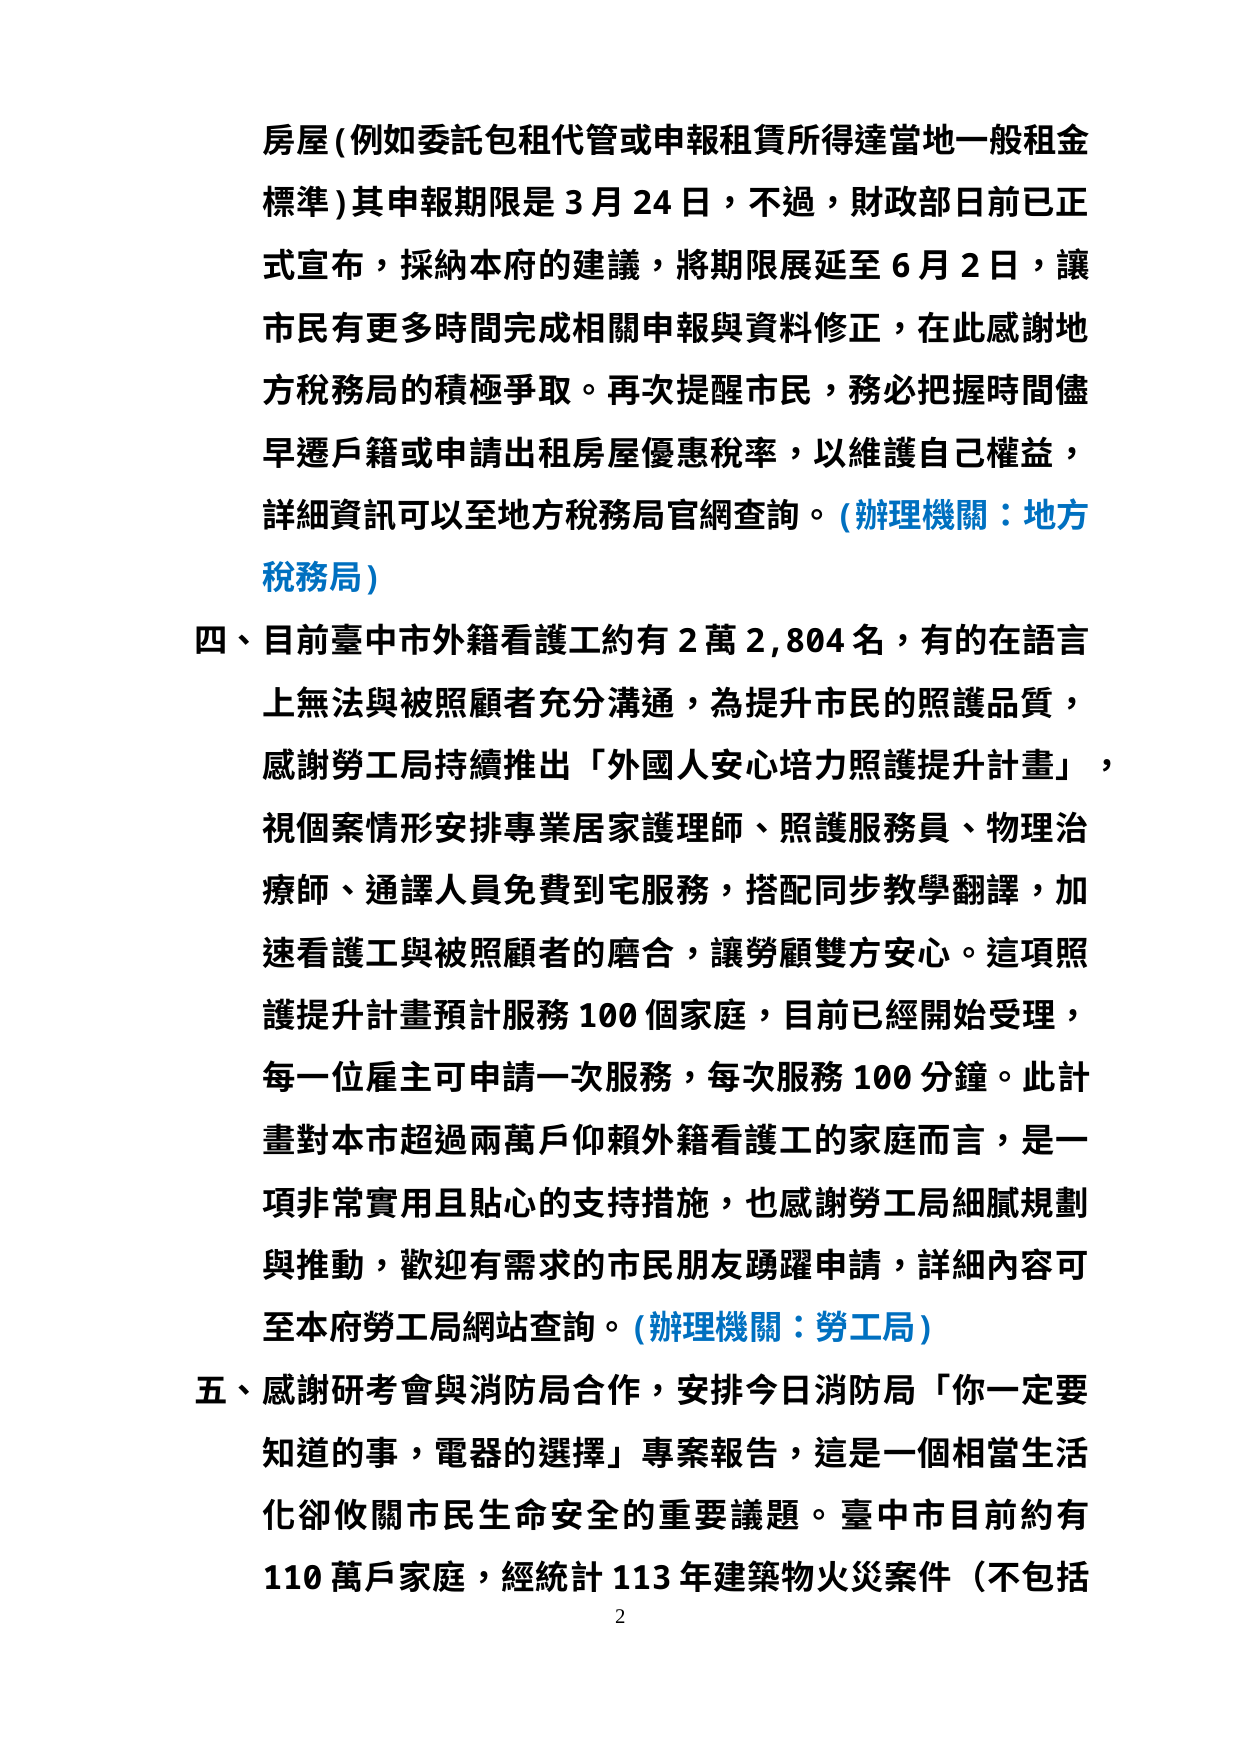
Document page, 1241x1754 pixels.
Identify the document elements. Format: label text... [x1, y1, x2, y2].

list 房屋(例如委託包租代管或申報租賃所得達當地一般租金標準)其申報期限是3月24日，不過，財政部日前已正式宣布，採納本府的建議，將期限展延至6月2日，讓市民有更多時間完成相關申報與資料修正，在此感謝地方稅務局的積極爭取。再次提醒市民，務必把握時間儘早遷戶籍或申請出租房屋優惠稅率，以維護自己權益，詳細資訊可以至地方稅務局官網查詢。(辦理機關：地方稅務局) [194, 96, 1090, 596]
list 感謝研考會與消防局合作，安排今日消防局「你一定要知道的事，電器的選擇」專案報告，這是一個相當生活化卻攸關市民生命安全的重要議題。臺中市目前約有110萬戶家庭，經統計113年建築物火災案件（不包括 [194, 1346, 1090, 1596]
list 目前臺中市外籍看護工約有2萬2,804名，有的在語言上無法與被照顧者充分溝通，為提升市民的照護品質，感謝勞工局持續推出「外國人安心培力照護提升計畫」，視個案情形安排專業居家護理師、照護服務員、物理治療師、通譯人員免費到宅服務，搭配同步教學翻譯，加速看護工與被照顧者的磨合，讓勞顧雙方安心。這項照護提升計畫預計服務100個家庭，目前已經開始受理，每一位雇主可申請一次服務，每次服務100分鐘。此計畫對本市超過兩萬戶仰賴外籍看護工的家庭而言，是一項非常實用且貼心的支持措施，也感謝勞工局細膩規劃與推動，歡迎有需求的市民朋友踴躍申請，詳細內容可至本府勞工局網站查詢。(辦理機關：勞工局) [194, 596, 1090, 1346]
